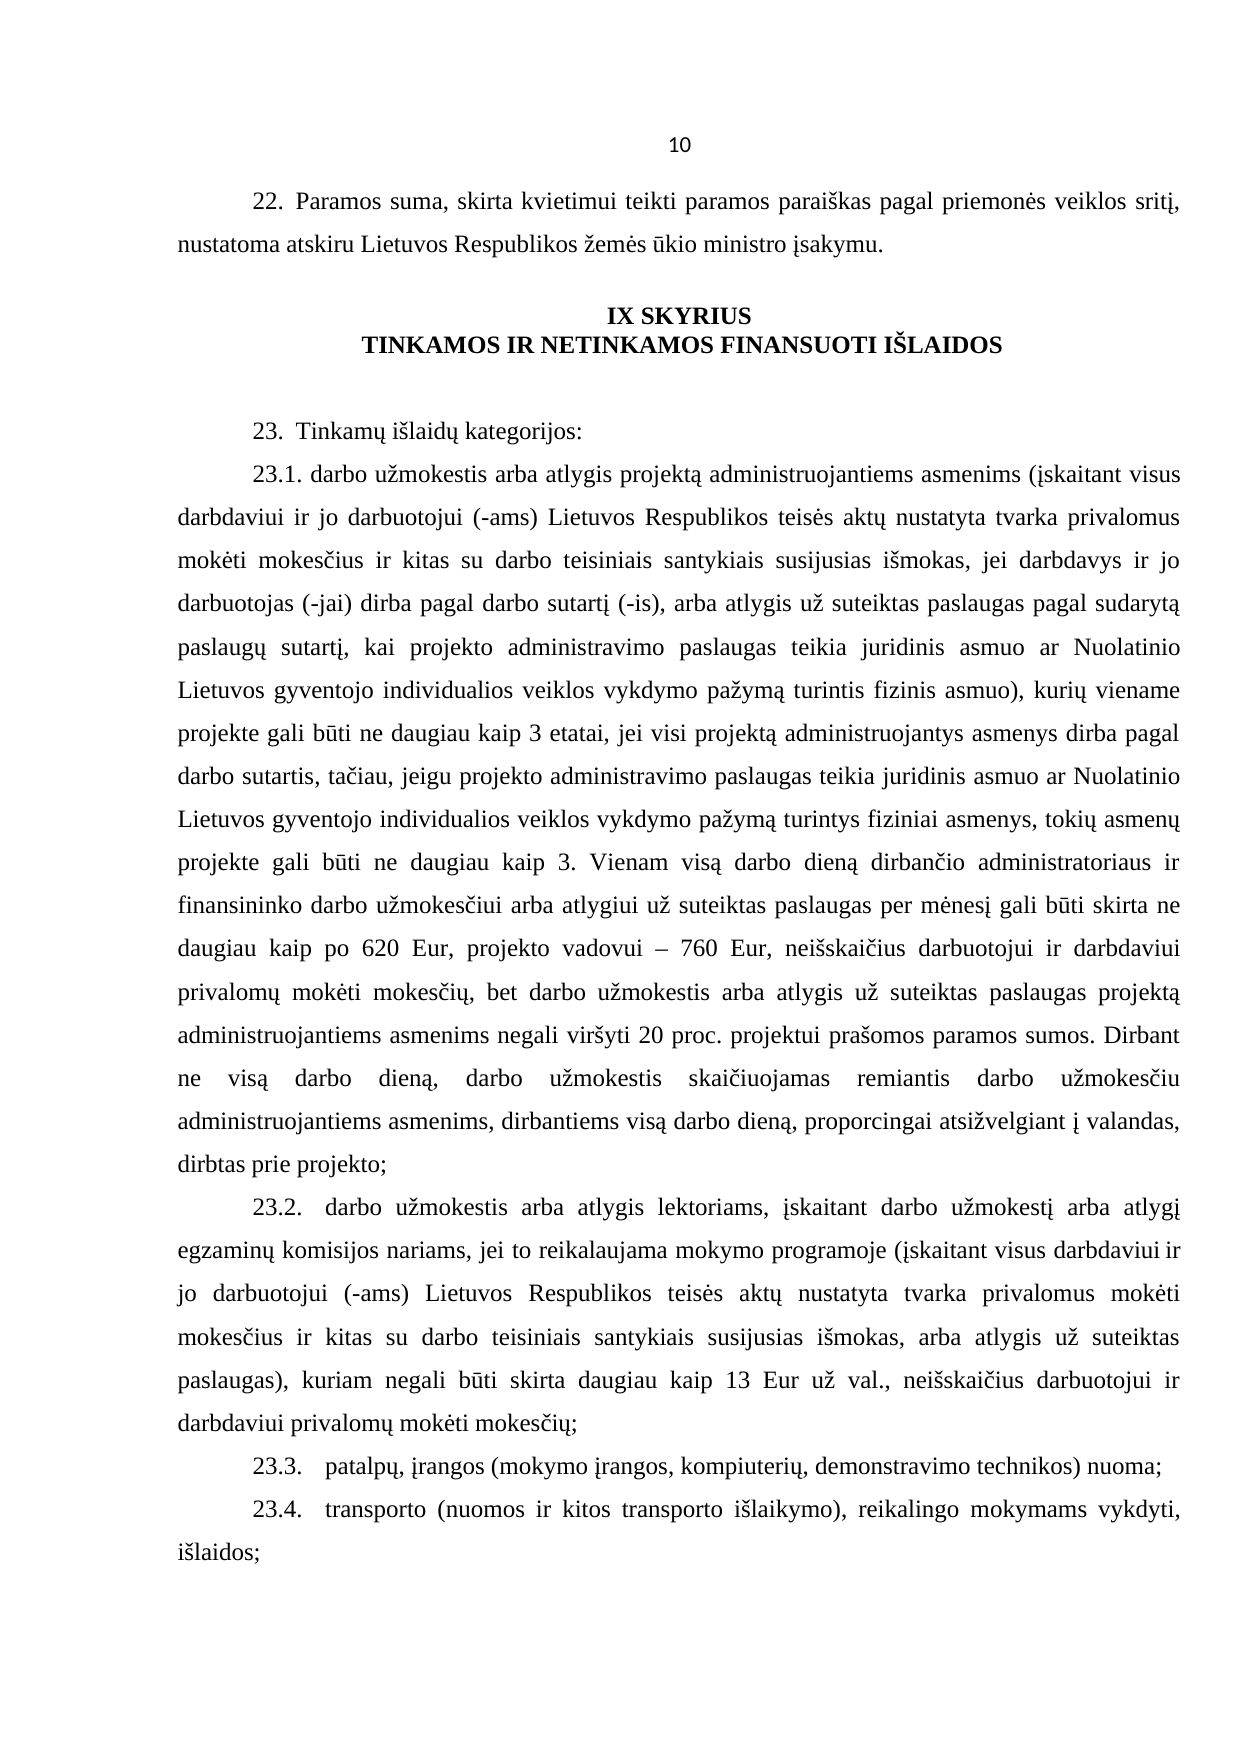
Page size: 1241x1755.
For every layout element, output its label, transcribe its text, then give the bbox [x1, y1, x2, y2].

text 22. Paramos suma, skirta kvietimui teikti paramos paraiškas pagal priemonės veiklos sritį, nustatoma atskiru Lietuvos Respublikos žemės ūkio ministro įsakymu. [177, 186, 1181, 258]
text 23.3. patalpų, įrangos (mokymo įrangos, kompiuterių, demonstravimo technikos) nuoma; [252, 1451, 1181, 1480]
text TINKAMOS IR NETINKAMOS FINANSUOTI IŠLAIDOS [177, 330, 1181, 358]
text 23.1. darbo užmokestis arba atlygis projektą administruojantiems asmenims (įskaitant visus darbdaviui ir jo darbuotojui (-ams) Lietuvos Respublikos teisės aktų nustatyta tvarka privalomus mokėti mokesčius ir kitas su darbo teisiniais santykiais susijusias išmokas, jei darbdavys ir jo darbuotojas (-jai) dirba pagal darbo sutartį (-is), arba atlygis už suteiktas paslaugas pagal sudarytą paslaugų sutartį, kai projekto administravimo paslaugas teikia juridinis asmuo ar Nuolatinio Lietuvos gyventojo individualios veiklos vykdymo pažymą turintis fizinis asmuo), kurių viename projekte gali būti ne daugiau kaip 3 etatai, jei visi projektą administruojantys asmenys dirba pagal darbo sutartis, tačiau, jeigu projekto administravimo paslaugas teikia juridinis asmuo ar Nuolatinio Lietuvos gyventojo individualios veiklos vykdymo pažymą turintys fiziniai asmenys, tokių asmenų projekte gali būti ne daugiau kaip 3. Vienam visą darbo dieną dirbančio administratoriaus ir finansininko darbo užmokesčiui arba atlygiui už suteiktas paslaugas per mėnesį gali būti skirta ne daugiau kaip po 620 Eur, projekto vadovui – 760 Eur, neišskaičius darbuotojui ir darbdaviui privalomų mokėti mokesčių, bet darbo užmokestis arba atlygis už suteiktas paslaugas projektą administruojantiems asmenims negali viršyti 20 proc. projektui prašomos paramos sumos. Dirbant ne visą darbo dieną, darbo užmokestis skaičiuojamas remiantis darbo užmokesčiu administruojantiems asmenims, dirbantiems visą darbo dieną, proporcingai atsižvelgiant į valandas, dirbtas prie projekto; [177, 459, 1181, 1178]
text IX SKYRIUS [177, 301, 1181, 330]
text 23.4. transporto (nuomos ir kitos transporto išlaikymo), reikalingo mokymams vykdyti, išlaidos; [177, 1494, 1181, 1566]
text 23. Tinkamų išlaidų kategorijos: [252, 416, 1181, 445]
text 23.2. darbo užmokestis arba atlygis lektoriams, įskaitant darbo užmokestį arba atlygį egzaminų komisijos nariams, jei to reikalaujama mokymo programoje (įskaitant visus darbdaviui ir jo darbuotojui (-ams) Lietuvos Respublikos teisės aktų nustatyta tvarka privalomus mokėti mokesčius ir kitas su darbo teisiniais santykiais susijusias išmokas, arba atlygis už suteiktas paslaugas), kuriam negali būti skirta daugiau kaip 13 Eur už val., neišskaičius darbuotojui ir darbdaviui privalomų mokėti mokesčių; [177, 1192, 1181, 1437]
